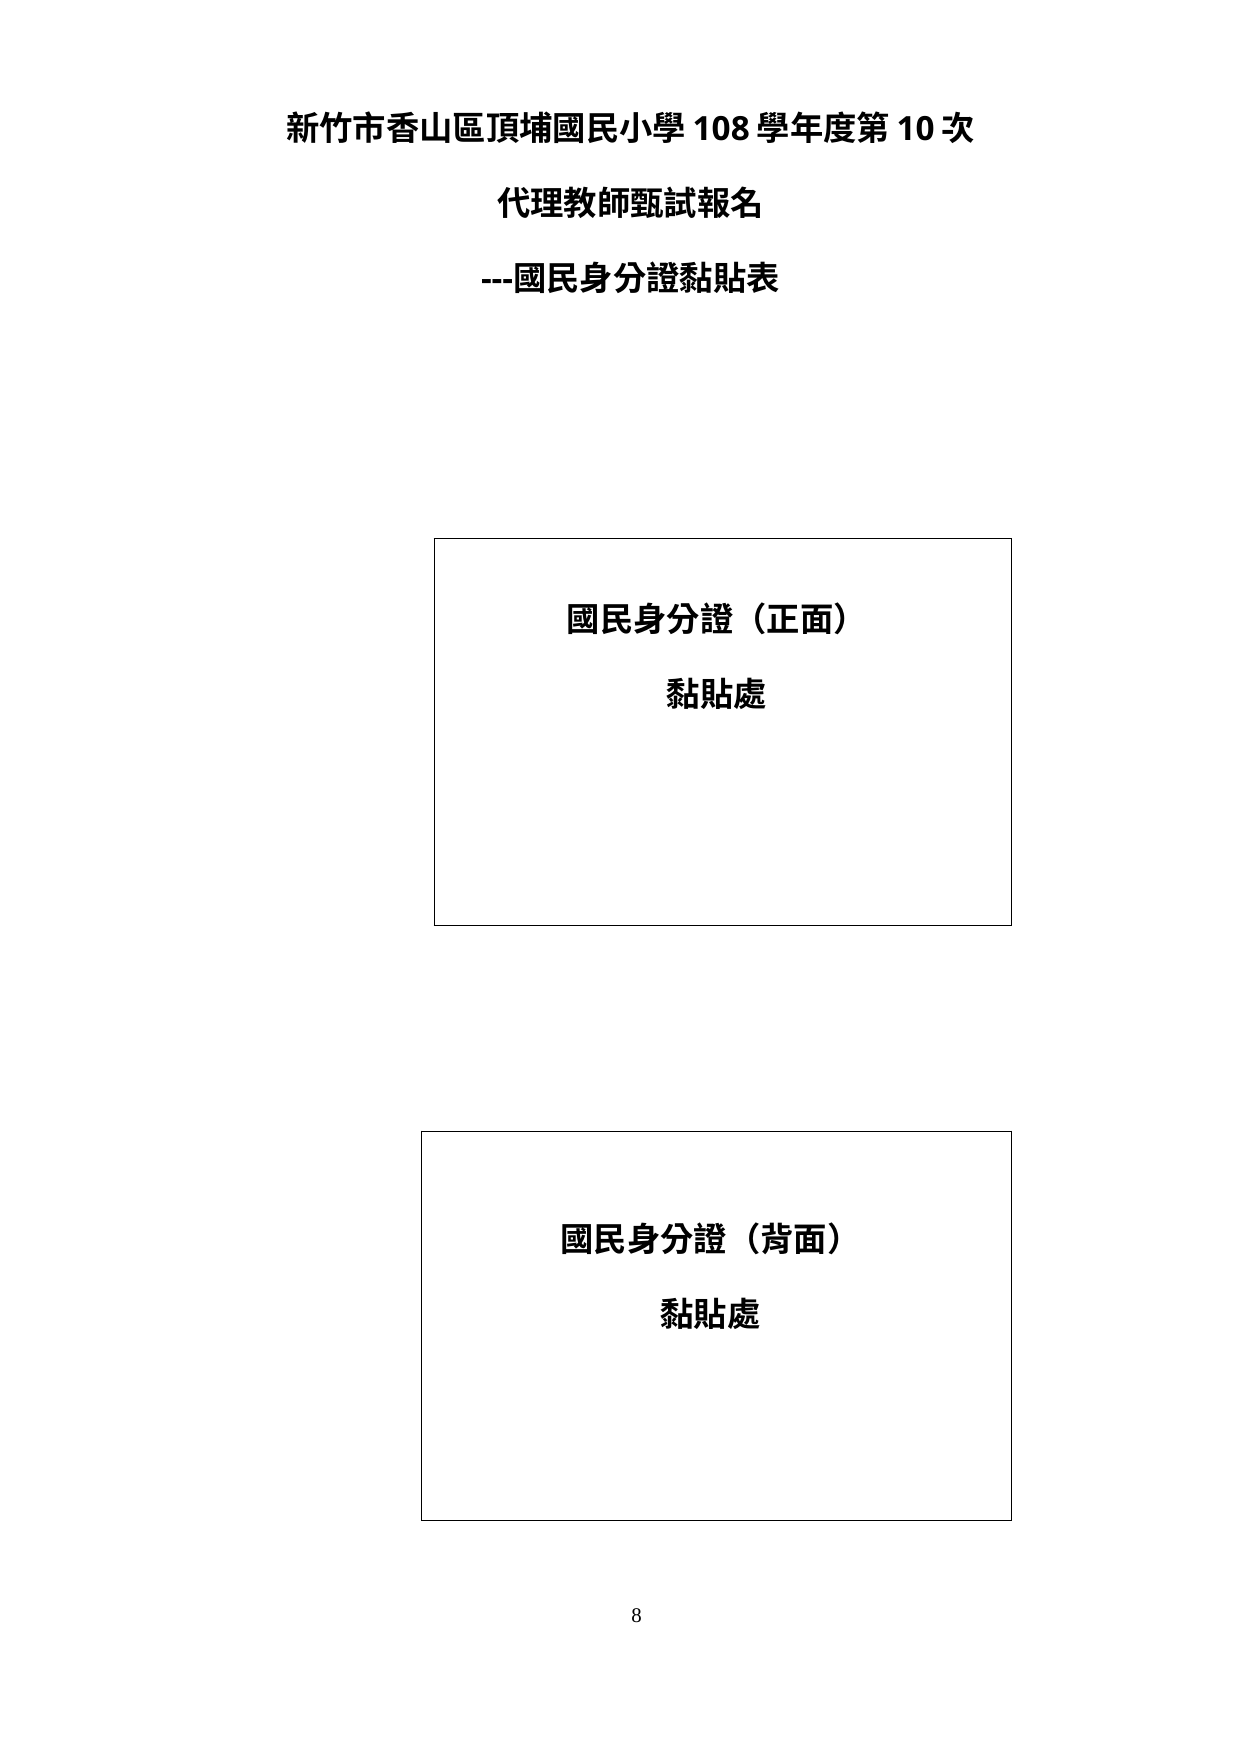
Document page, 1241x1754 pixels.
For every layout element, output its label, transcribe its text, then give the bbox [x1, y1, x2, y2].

text 代理教師甄試報名 [135, 163, 1125, 238]
text 新竹市香山區頂埔國民小學108學年度第10次 [135, 88, 1125, 163]
table_header 國民身分證（正面） 黏貼處 [435, 539, 1011, 925]
table_header 國民身分證（背面） 黏貼處 [422, 1132, 1011, 1520]
text ---國民身分證黏貼表 [135, 238, 1125, 313]
